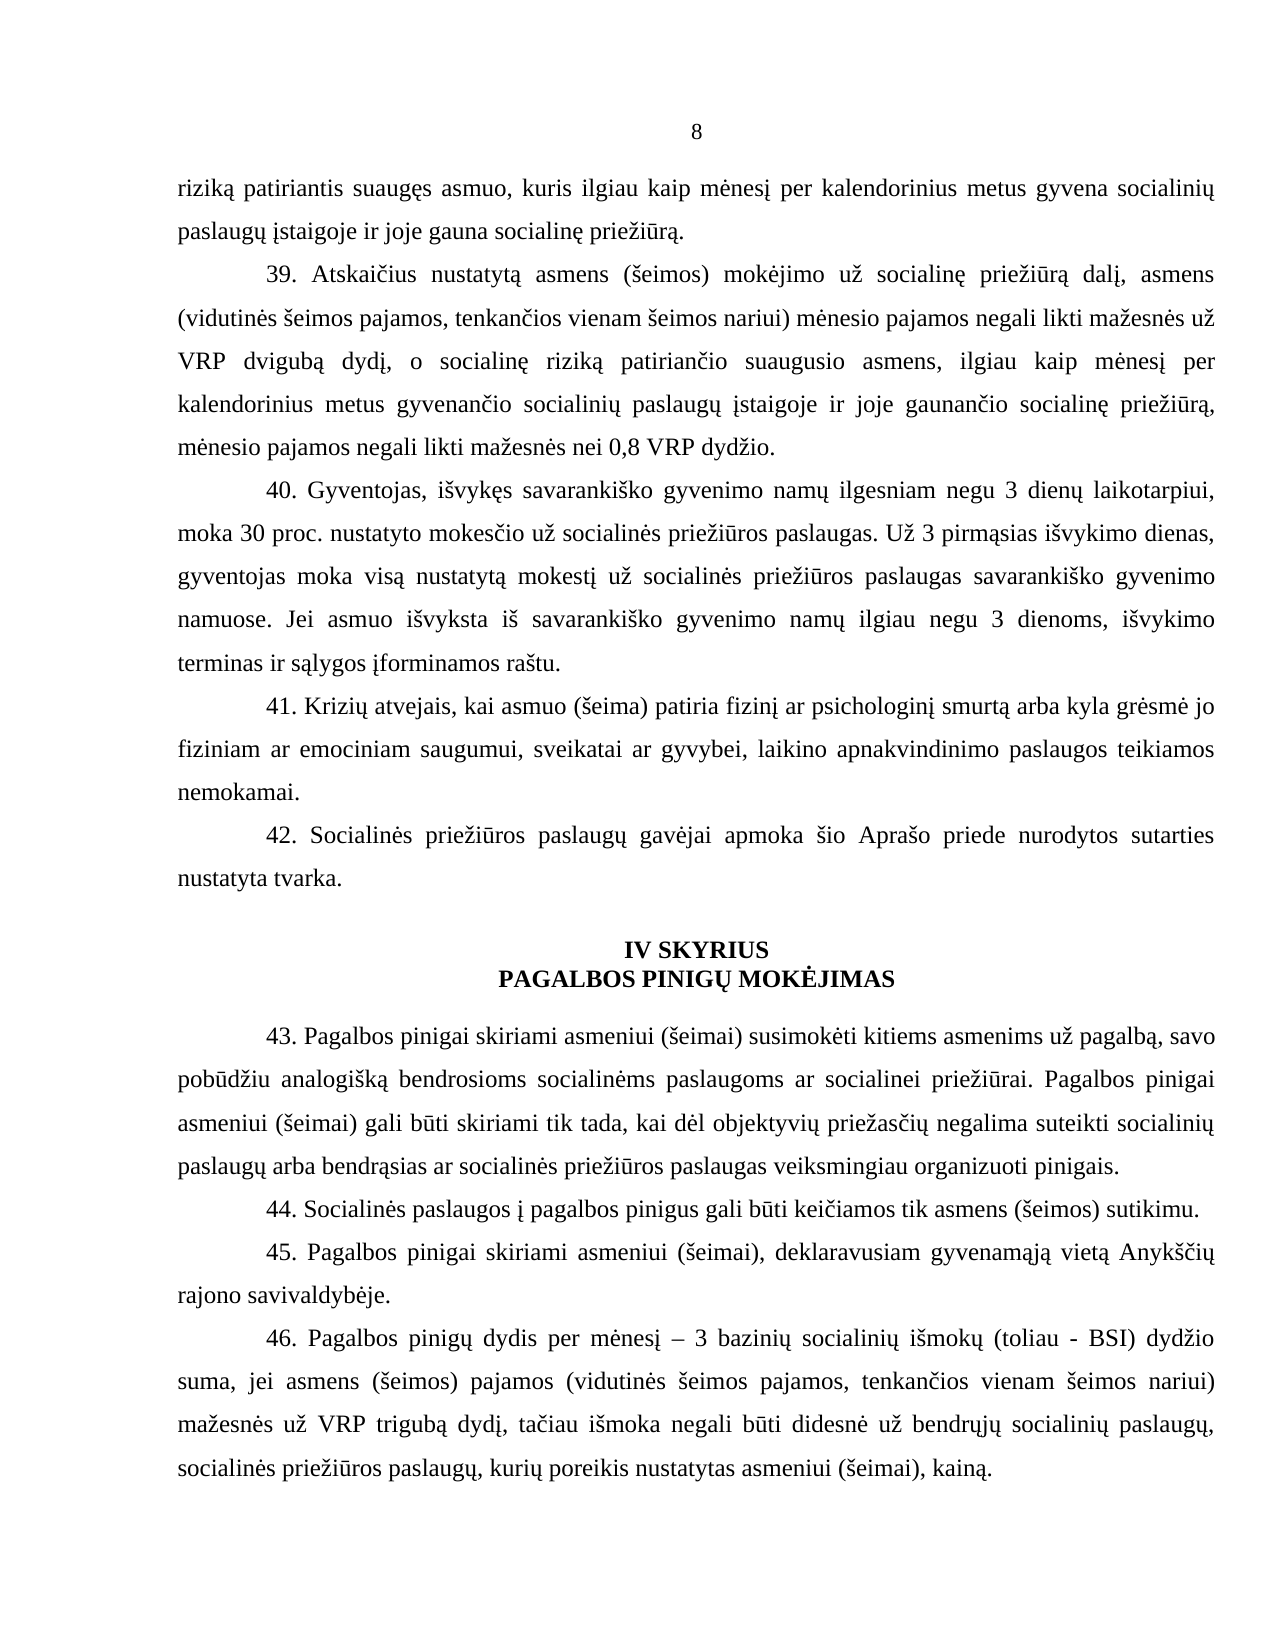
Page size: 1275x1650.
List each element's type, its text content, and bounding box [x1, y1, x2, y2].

text 40. Gyventojas, išvykęs savarankiško gyvenimo namų ilgesniam negu 3 dienų laikotarpiui, moka 30 proc. nustatyto mokesčio už socialinės priežiūros paslaugas. Už 3 pirmąsias išvykimo dienas, gyventojas moka visą nustatytą mokestį už socialinės priežiūros paslaugas savarankiško gyvenimo namuose. Jei asmuo išvyksta iš savarankiško gyvenimo namų ilgiau negu 3 dienoms, išvykimo terminas ir sąlygos įforminamos raštu. [177, 475, 1216, 676]
text 46. Pagalbos pinigų dydis per mėnesį – 3 bazinių socialinių išmokų (toliau - BSI) dydžio suma, jei asmens (šeimos) pajamos (vidutinės šeimos pajamos, tenkančios vienam šeimos nariui) mažesnės už VRP trigubą dydį, tačiau išmoka negali būti didesnė už bendrųjų socialinių paslaugų, socialinės priežiūros paslaugų, kurių poreikis nustatytas asmeniui (šeimai), kainą. [177, 1323, 1216, 1481]
text PAGALBOS PINIGŲ MOKĖJIMAS [177, 964, 1216, 993]
text 44. Socialinės paslaugos į pagalbos pinigus gali būti keičiamos tik asmens (šeimos) sutikimu. [177, 1194, 1216, 1223]
text 39. Atskaičius nustatytą asmens (šeimos) mokėjimo už socialinę priežiūrą dalį, asmens (vidutinės šeimos pajamos, tenkančios vienam šeimos nariui) mėnesio pajamos negali likti mažesnės už VRP dvigubą dydį, o socialinę riziką patiriančio suaugusio asmens, ilgiau kaip mėnesį per kalendorinius metus gyvenančio socialinių paslaugų įstaigoje ir joje gaunančio socialinę priežiūrą, mėnesio pajamos negali likti mažesnės nei 0,8 VRP dydžio. [177, 259, 1216, 461]
text 41. Krizių atvejais, kai asmuo (šeima) patiria fizinį ar psichologinį smurtą arba kyla grėsmė jo fiziniam ar emociniam saugumui, sveikatai ar gyvybei, laikino apnakvindinimo paslaugos teikiamos nemokamai. [177, 691, 1216, 806]
text IV SKYRIUS [177, 935, 1216, 964]
text 43. Pagalbos pinigai skiriami asmeniui (šeimai) susimokėti kitiems asmenims už pagalbą, savo pobūdžiu analogišką bendrosioms socialinėms paslaugoms ar socialinei priežiūrai. Pagalbos pinigai asmeniui (šeimai) gali būti skiriami tik tada, kai dėl objektyvių priežasčių negalima suteikti socialinių paslaugų arba bendrąsias ar socialinės priežiūros paslaugas veiksmingiau organizuoti pinigais. [177, 1021, 1216, 1179]
text 42. Socialinės priežiūros paslaugų gavėjai apmoka šio Aprašo priede nurodytos sutarties nustatyta tvarka. [177, 820, 1216, 892]
text 45. Pagalbos pinigai skiriami asmeniui (šeimai), deklaravusiam gyvenamąją vietą Anykščių rajono savivaldybėje. [177, 1237, 1216, 1309]
text riziką patiriantis suaugęs asmuo, kuris ilgiau kaip mėnesį per kalendorinius metus gyvena socialinių paslaugų įstaigoje ir joje gauna socialinę priežiūrą. [177, 173, 1216, 245]
